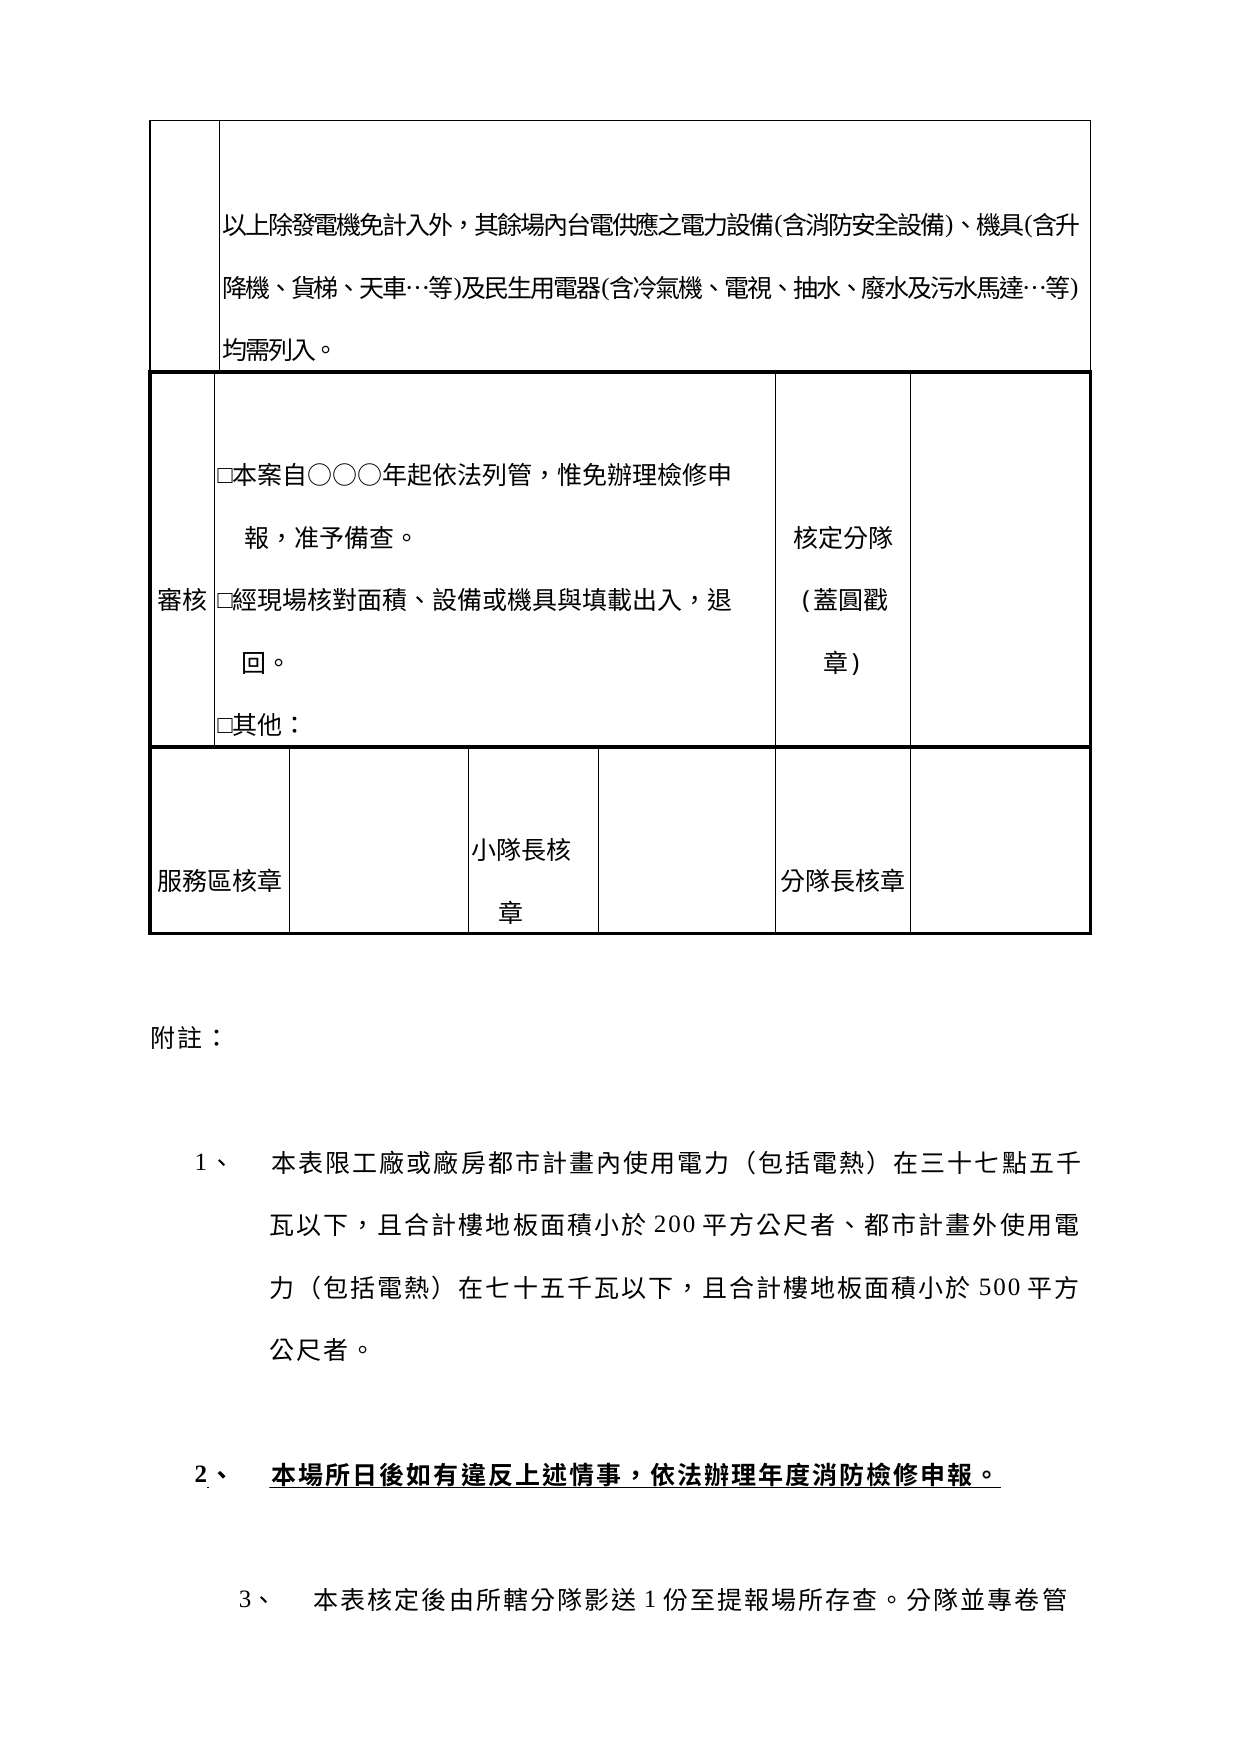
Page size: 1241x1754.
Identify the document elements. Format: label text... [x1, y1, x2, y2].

table_cell [911, 374, 1089, 744]
text 附註： [150, 994, 1090, 1057]
table_cell 分隊長核章 [776, 749, 910, 932]
table_cell 服務區核章 [152, 749, 289, 932]
table_cell 核定分隊 (蓋圓戳章) [776, 374, 910, 744]
table_cell [599, 749, 775, 932]
table_cell 審核 [152, 374, 214, 744]
table_cell 以上除發電機免計入外，其餘場內台電供應之電力設備(含消防安全設備)、機具(含升降機、貨梯、天車…等)及民生用電器(含冷氣機、電視、抽水、廢水及污水馬達…等)均需列入。 [220, 121, 1090, 369]
table_cell □本案自○○○年起依法列管，惟免辦理檢修申報，准予備查。 □經現場核對面積、設備或機具與填載出入，退回。 □其他： [215, 374, 775, 744]
table_cell [911, 749, 1089, 932]
list 本場所日後如有違反上述情事，依法辦理年度消防檢修申報。 [194, 1432, 1090, 1494]
list 本表限工廠或廠房都市計畫內使用電力（包括電熱）在三十七點五千瓦以下，且合計樓地板面積小於200平方公尺者、都市計畫外使用電力（包括電熱）在七十五千瓦以下，且合計樓地板面積小於500平方公尺者。 [194, 1119, 1090, 1369]
table_cell [151, 121, 219, 369]
table_cell [290, 749, 468, 932]
table_cell 小隊長核章 [469, 749, 598, 932]
list 本表核定後由所轄分隊影送1份至提報場所存查。分隊並專卷管 [238, 1557, 1090, 1619]
